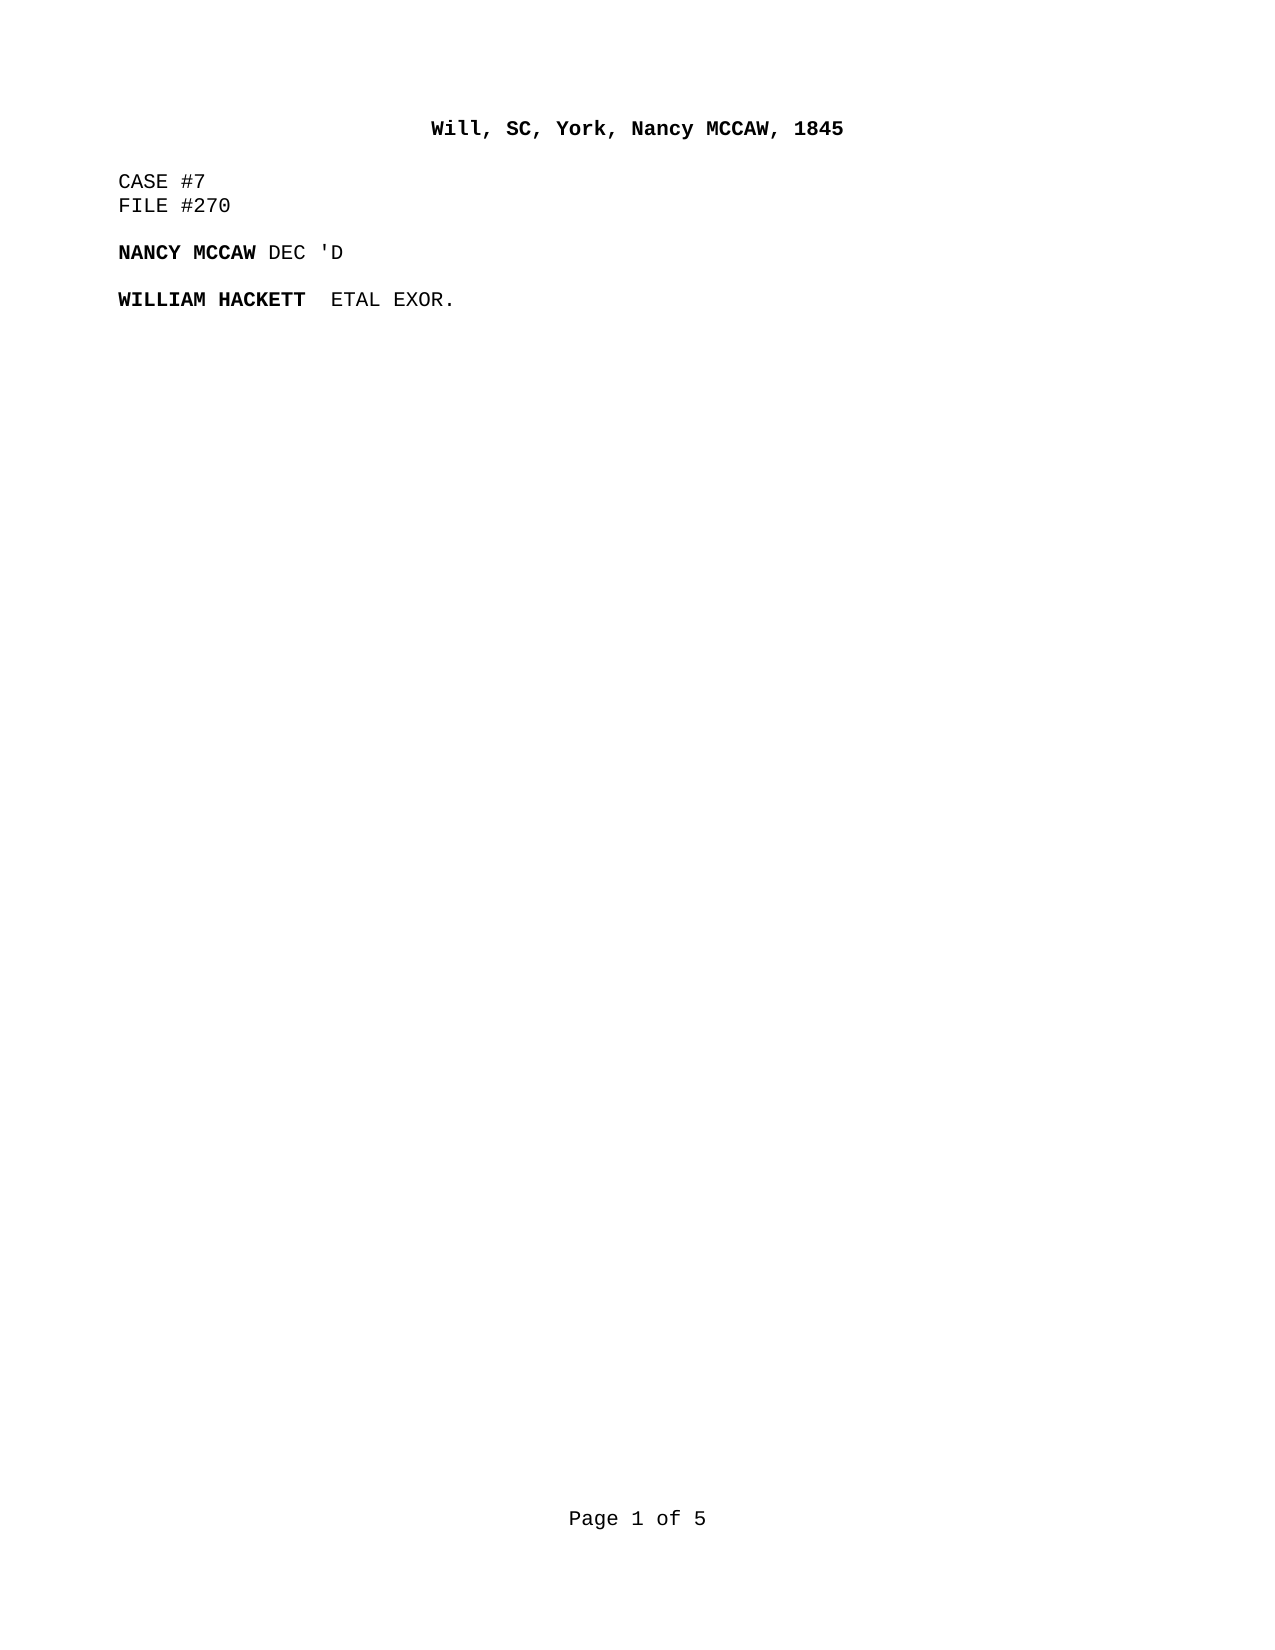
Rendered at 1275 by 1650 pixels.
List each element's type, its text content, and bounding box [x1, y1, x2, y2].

text WILLIAM HACKETT ETAL EXOR. [118, 289, 1157, 313]
text FILE #270 [118, 195, 1157, 218]
text CASE #7 [118, 171, 1157, 195]
text NANCY McCaw DEC 'D [118, 242, 1157, 266]
